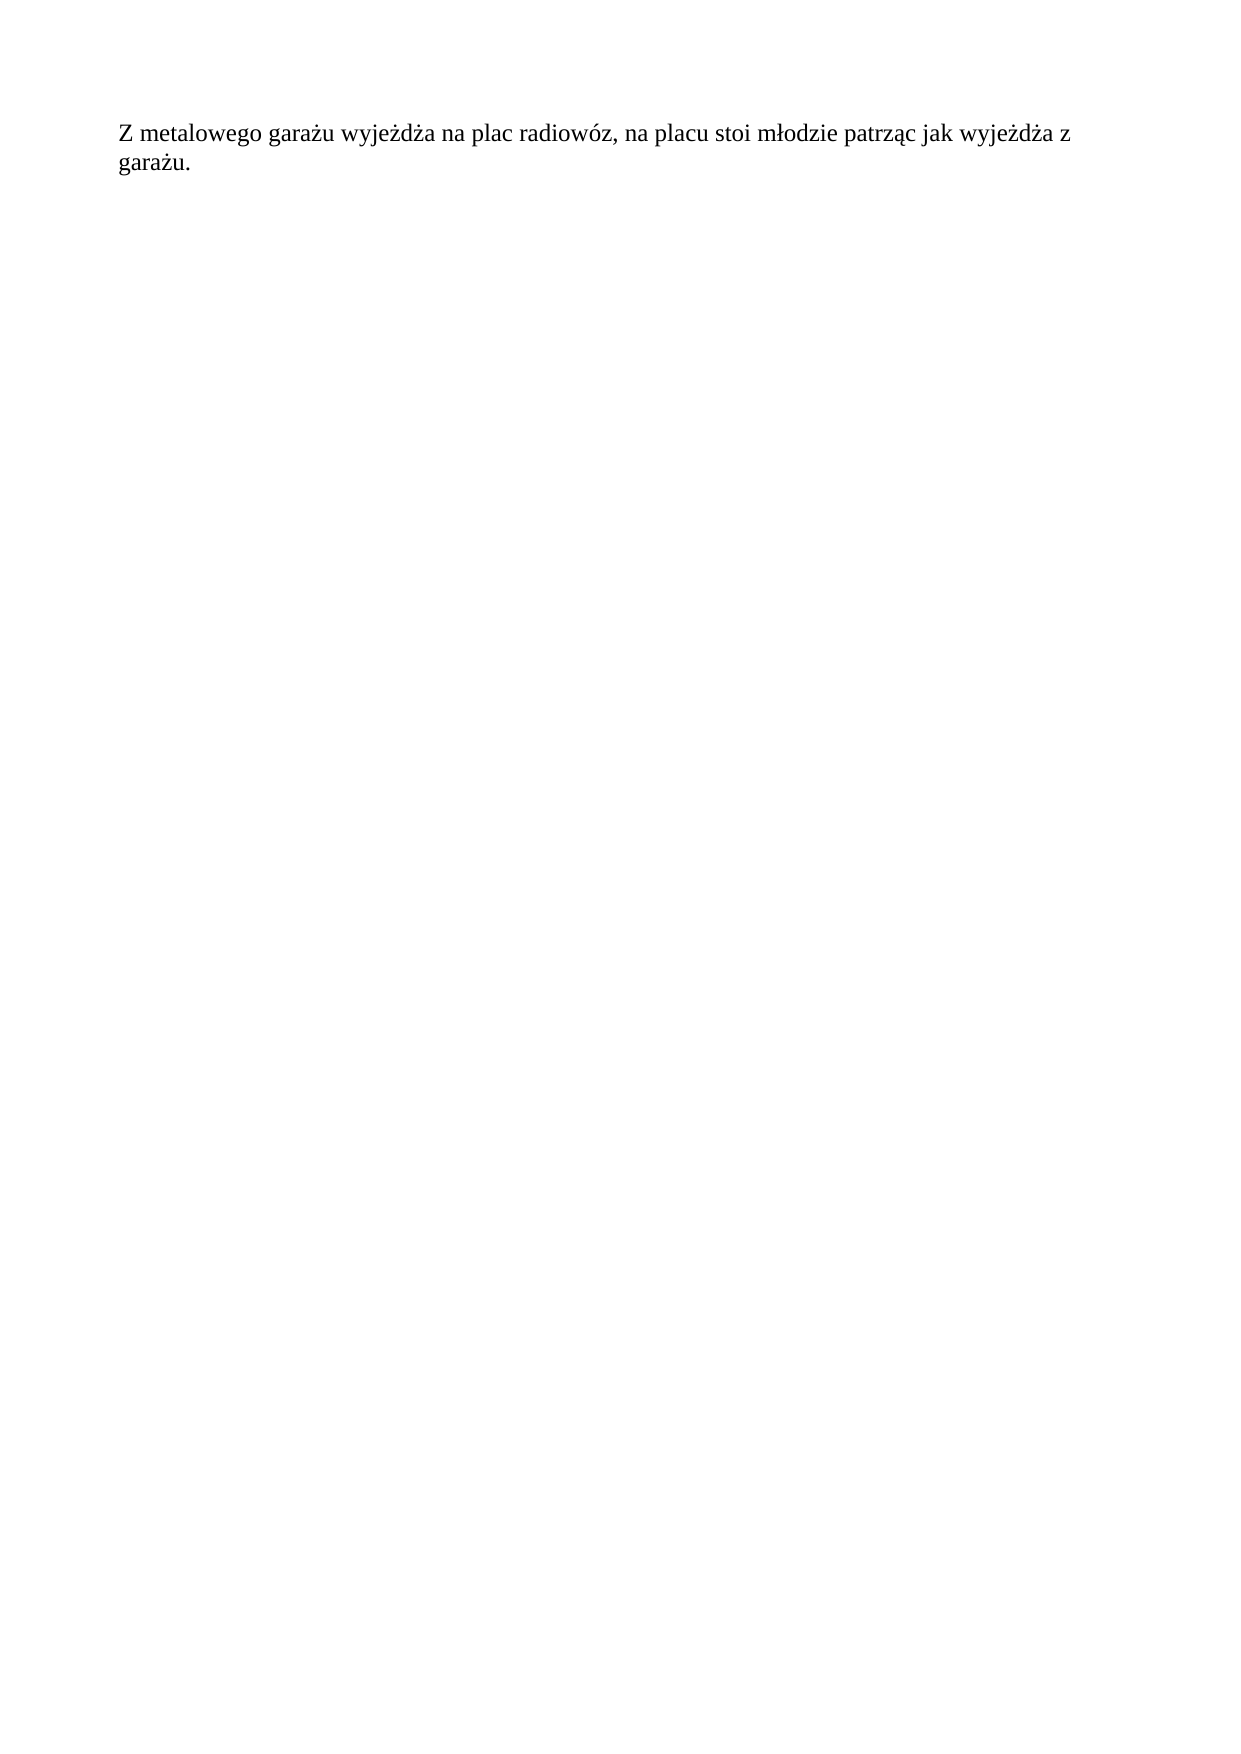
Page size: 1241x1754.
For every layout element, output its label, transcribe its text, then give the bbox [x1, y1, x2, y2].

text Z metalowego garażu wyjeżdża na plac radiowóz, na placu stoi młodzie patrząc jak wyjeżdża z garażu. [118, 118, 1122, 176]
